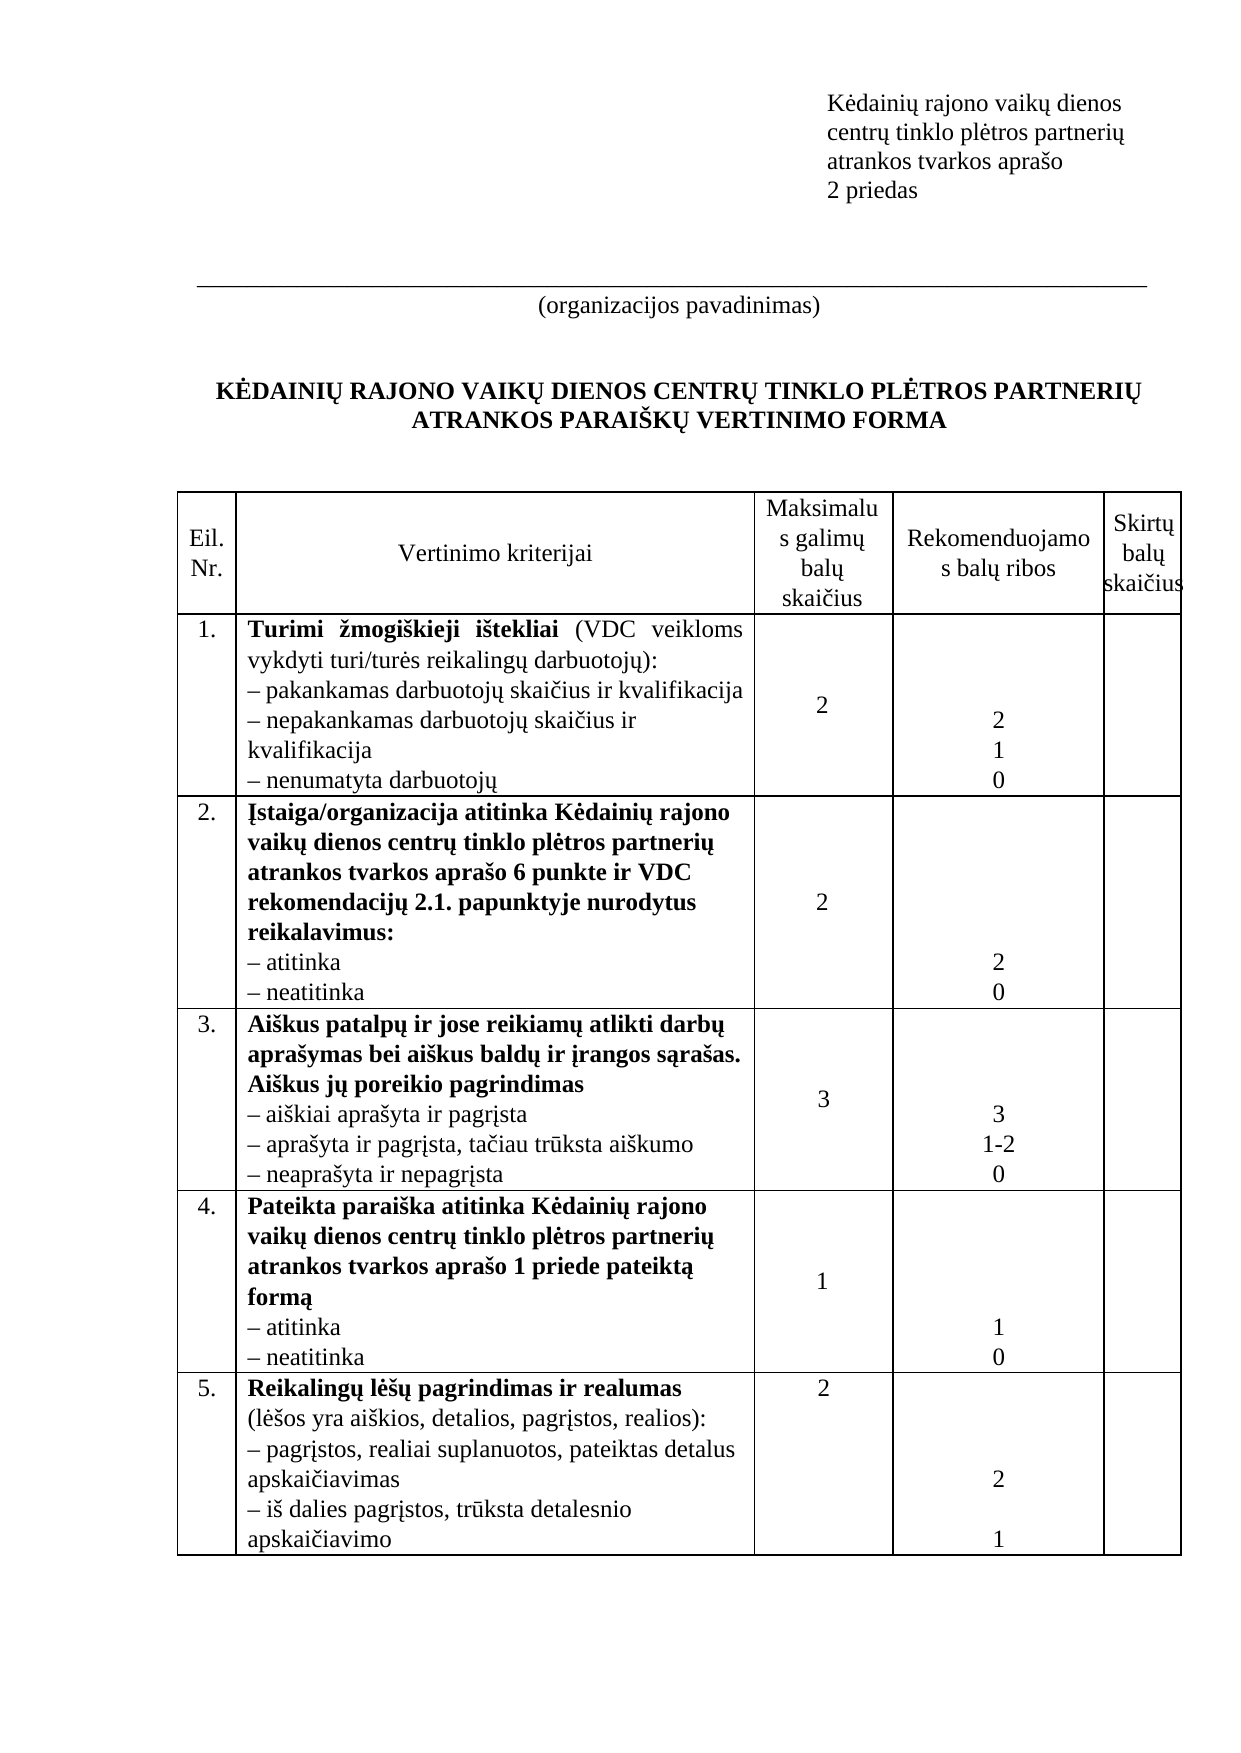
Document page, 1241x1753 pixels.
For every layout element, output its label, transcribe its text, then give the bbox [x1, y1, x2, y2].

text KĖDAINIŲ RAJONO VAIKŲ DIENOS CENTRŲ TINKLO PLĖTROS PARTNERIŲ ATRANKOS PARAIŠKŲ VERTINIMo FORMA [177, 376, 1181, 433]
table_cell 1 0 [894, 1191, 1103, 1372]
table_header Maksimalus galimų balų skaičius [755, 493, 892, 613]
table_cell [1105, 797, 1180, 1007]
table_cell [1105, 1009, 1180, 1190]
table_cell Aiškus patalpų ir jose reikiamų atlikti darbų aprašymas bei aiškus baldų ir įrangos sąrašas. Aiškus jų poreikio pagrindimas – aiškiai aprašyta ir pagrįsta – aprašyta ir pagrįsta, tačiau trūksta aiškumo – neaprašyta ir nepagrįsta [237, 1009, 754, 1190]
table_header Rekomenduojamos balų ribos [894, 493, 1103, 613]
text (organizacijos pavadinimas) [177, 290, 1181, 318]
table_cell [1105, 615, 1180, 795]
table_header Skirtų balų skaičius [1105, 493, 1180, 613]
table_cell Įstaiga/organizacija atitinka Kėdainių rajono vaikų dienos centrų tinklo plėtros partnerių atrankos tvarkos aprašo 6 punkte ir VDC rekomendacijų 2.1. papunktyje nurodytus reikalavimus: – atitinka – neatitinka [237, 797, 754, 1007]
table_cell 2 0 [894, 797, 1103, 1007]
table_cell Pateikta paraiška atitinka Kėdainių rajono vaikų dienos centrų tinklo plėtros partnerių atrankos tvarkos aprašo 1 priede pateiktą formą – atitinka – neatitinka [237, 1191, 754, 1372]
table_cell 2 [755, 1373, 892, 1554]
table_cell [1105, 1373, 1180, 1554]
table_cell 2 [755, 615, 892, 795]
table_cell 3 [755, 1009, 892, 1190]
table_cell 1 [755, 1191, 892, 1372]
table_cell 5. [178, 1373, 235, 1554]
text 2 priedas [177, 175, 1181, 203]
table_cell 2 1 0 [894, 615, 1103, 795]
table_header Vertinimo kriterijai [237, 493, 754, 613]
text Kėdainių rajono vaikų dienos [177, 88, 1181, 117]
table_cell 2. [178, 797, 235, 1007]
table_header Eil. Nr. [178, 493, 235, 613]
table_cell Reikalingų lėšų pagrindimas ir realumas (lėšos yra aiškios, detalios, pagrįstos, realios): – pagrįstos, realiai suplanuotos, pateiktas detalus apskaičiavimas – iš dalies pagrįstos, trūksta detalesnio apskaičiavimo [237, 1373, 754, 1554]
table_cell Turimi žmogiškieji ištekliai (VDC veikloms vykdyti turi/turės reikalingų darbuotojų): – pakankamas darbuotojų skaičius ir kvalifikacija – nepakankamas darbuotojų skaičius ir kvalifikacija – nenumatyta darbuotojų [237, 615, 754, 795]
table_cell 3 1-2 0 [894, 1009, 1103, 1190]
text ____________________________________________________________________________ [177, 261, 1167, 290]
table_cell [1105, 1191, 1180, 1372]
table_cell 3. [178, 1009, 235, 1190]
table_cell 1. [178, 615, 235, 795]
table_cell 2 [755, 797, 892, 1007]
table_cell 4. [178, 1191, 235, 1372]
table_cell 2 1 [894, 1373, 1103, 1554]
text centrų tinklo plėtros partnerių atrankos tvarkos aprašo [827, 117, 1181, 175]
